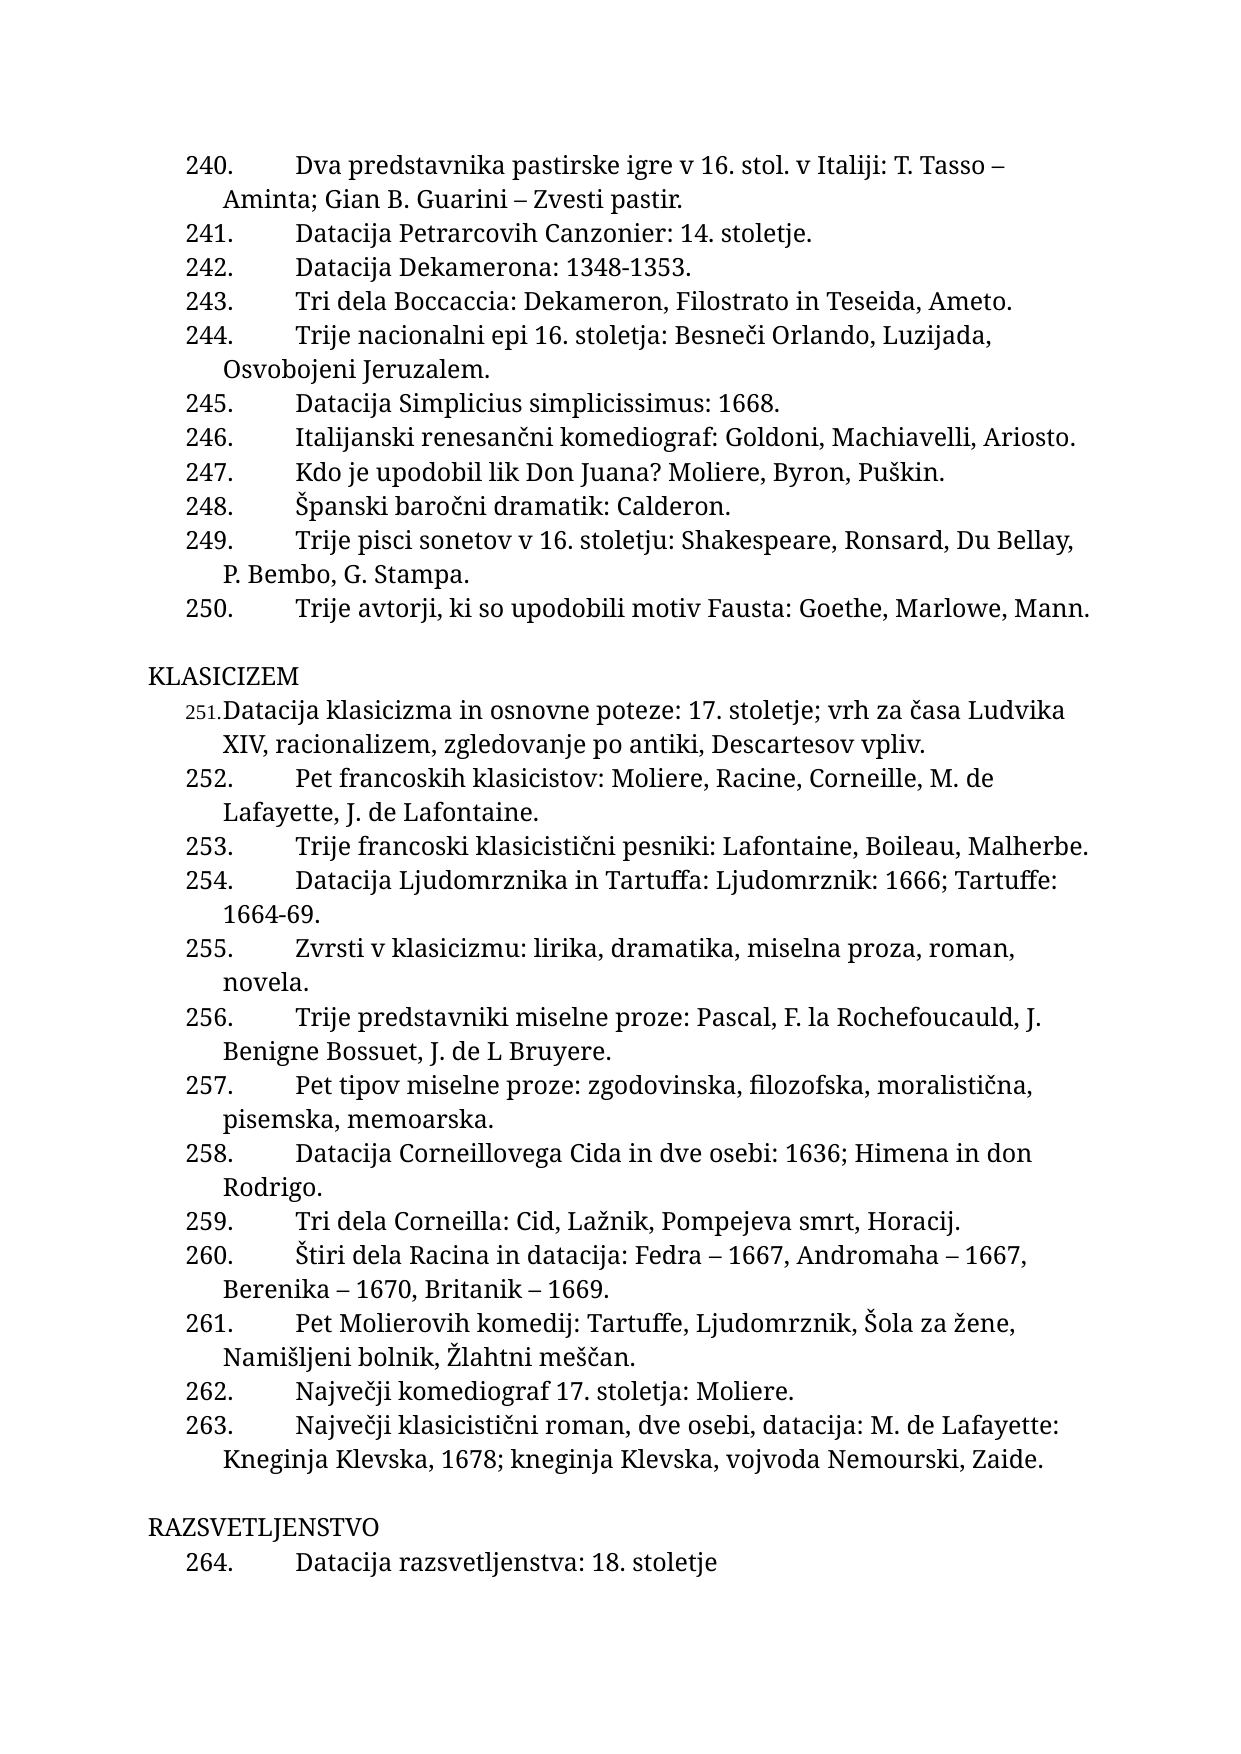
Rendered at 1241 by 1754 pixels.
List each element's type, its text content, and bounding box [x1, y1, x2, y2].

list Trije predstavniki miselne proze: Pascal, F. la Rochefoucauld, J. Benigne Bossuet, J. de L Bruyere. [185, 999, 1093, 1067]
list Dva predstavnika pastirske igre v 16. stol. v Italiji: T. Tasso – Aminta; Gian B. Guarini – Zvesti pastir. [185, 148, 1093, 216]
list Kdo je upodobil lik Don Juana? Moliere, Byron, Puškin. [185, 454, 1093, 488]
list Zvrsti v klasicizmu: lirika, dramatika, miselna proza, roman, novela. [185, 931, 1093, 999]
list Pet Molierovih komedij: Tartuffe, Ljudomrznik, Šola za žene, Namišljeni bolnik, Žlahtni meščan. [185, 1306, 1093, 1374]
list Največji komediograf 17. stoletja: Moliere. [185, 1374, 1093, 1408]
list Pet tipov miselne proze: zgodovinska, filozofska, moralistična, pisemska, memoarska. [185, 1067, 1093, 1135]
text RAZSVETLJENSTVO [148, 1510, 1093, 1544]
list Trije francoski klasicistični pesniki: Lafontaine, Boileau, Malherbe. [185, 829, 1093, 863]
list Španski baročni dramatik: Calderon. [185, 488, 1093, 522]
list Datacija razsvetljenstva: 18. stoletje [185, 1544, 1093, 1578]
list Datacija Simplicius simplicissimus: 1668. [185, 386, 1093, 420]
list Tri dela Boccaccia: Dekameron, Filostrato in Teseida, Ameto. [185, 284, 1093, 318]
text KLASICIZEM [148, 658, 1093, 693]
list Trije pisci sonetov v 16. stoletju: Shakespeare, Ronsard, Du Bellay, P. Bembo, G. Stampa. [185, 522, 1093, 590]
list Štiri dela Racina in datacija: Fedra – 1667, Andromaha – 1667, Berenika – 1670, Britanik – 1669. [185, 1238, 1093, 1306]
list Največji klasicistični roman, dve osebi, datacija: M. de Lafayette: Kneginja Klevska, 1678; kneginja Klevska, vojvoda Nemourski, Zaide. [185, 1408, 1093, 1476]
list Pet francoskih klasicistov: Moliere, Racine, Corneille, M. de Lafayette, J. de Lafontaine. [185, 761, 1093, 829]
list Datacija Petrarcovih Canzonier: 14. stoletje. [185, 216, 1093, 250]
list Italijanski renesančni komediograf: Goldoni, Machiavelli, Ariosto. [185, 420, 1093, 454]
list Datacija klasicizma in osnovne poteze: 17. stoletje; vrh za časa Ludvika XIV, racionalizem, zgledovanje po antiki, Descartesov vpliv. [185, 693, 1093, 761]
list Trije nacionalni epi 16. stoletja: Besneči Orlando, Luzijada, Osvobojeni Jeruzalem. [185, 318, 1093, 386]
list Datacija Dekamerona: 1348-1353. [185, 250, 1093, 284]
list Tri dela Corneilla: Cid, Lažnik, Pompejeva smrt, Horacij. [185, 1203, 1093, 1238]
list Trije avtorji, ki so upodobili motiv Fausta: Goethe, Marlowe, Mann. [185, 590, 1093, 624]
list Datacija Corneillovega Cida in dve osebi: 1636; Himena in don Rodrigo. [185, 1135, 1093, 1203]
list Datacija Ljudomrznika in Tartuffa: Ljudomrznik: 1666; Tartuffe: 1664-69. [185, 863, 1093, 931]
